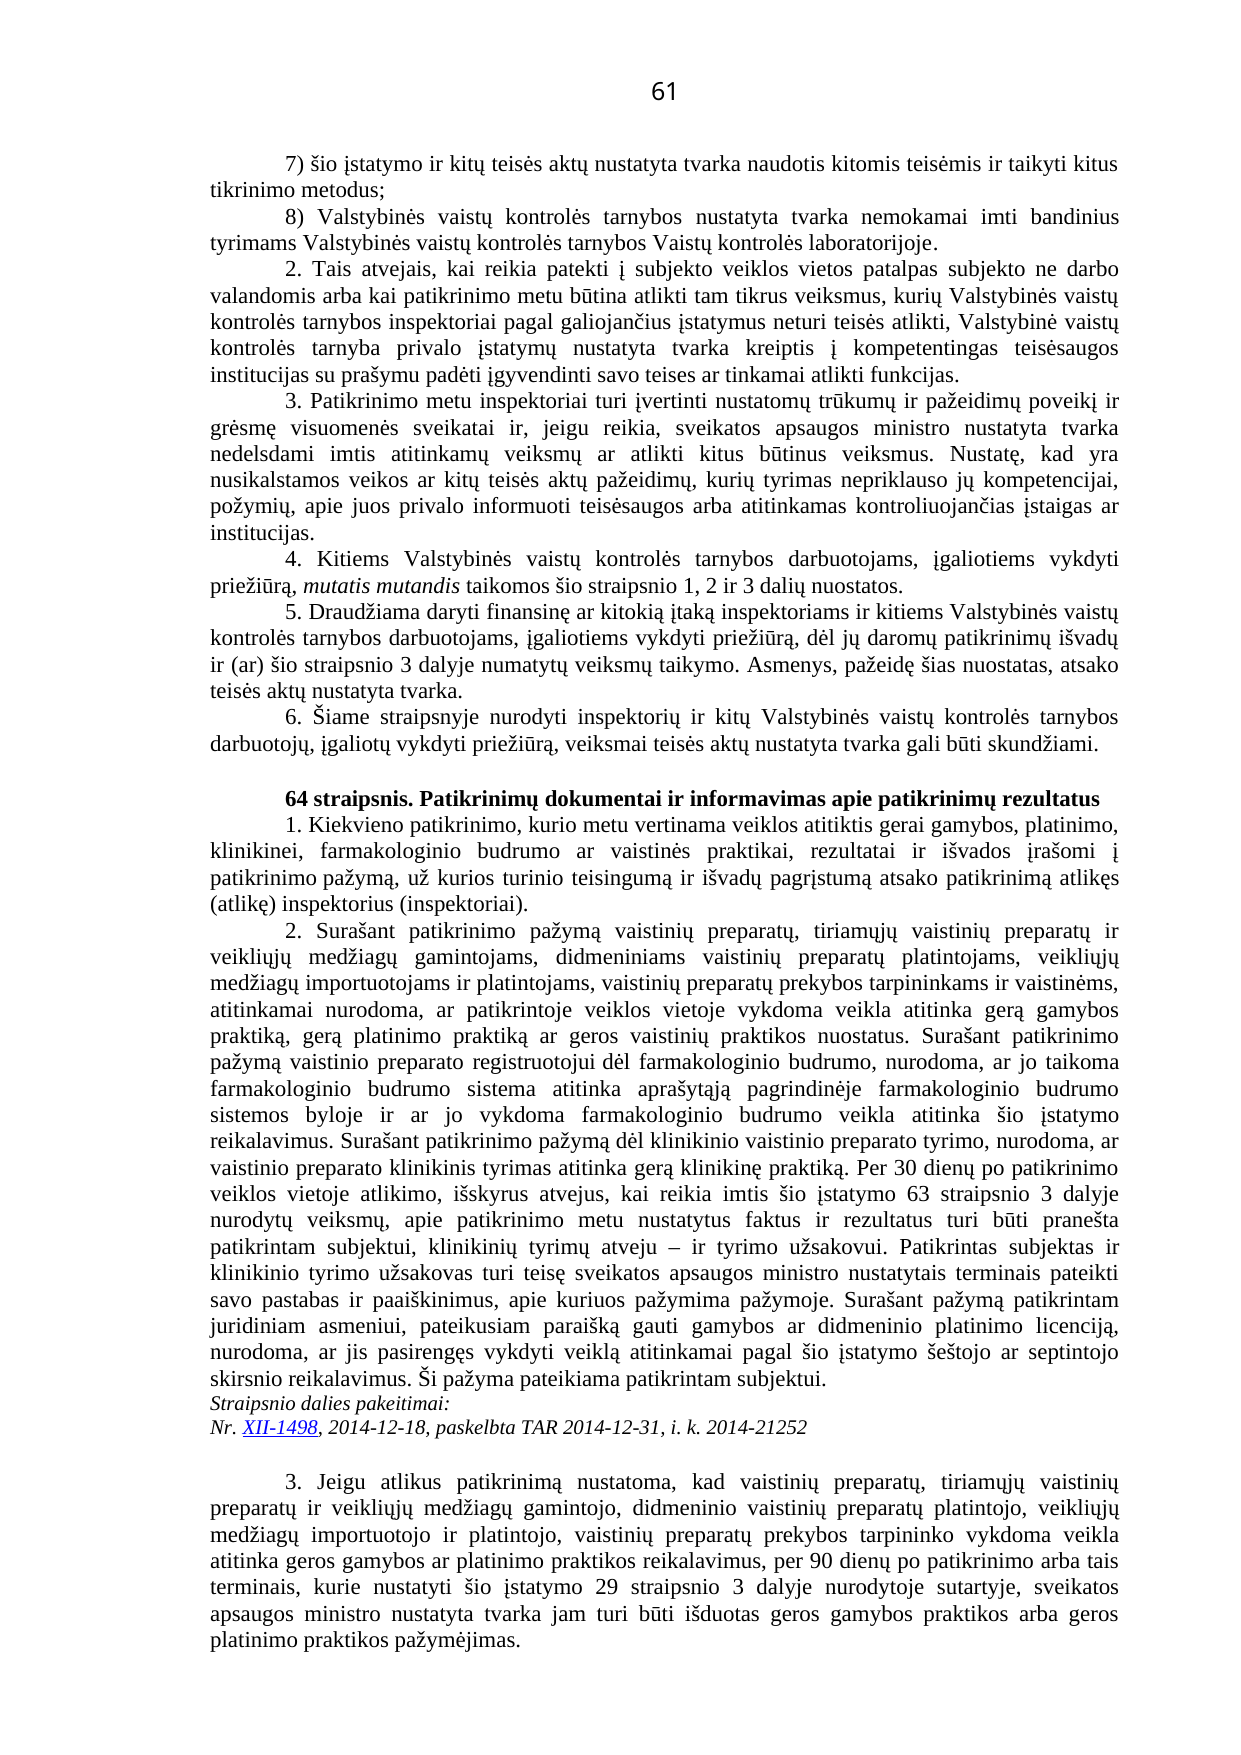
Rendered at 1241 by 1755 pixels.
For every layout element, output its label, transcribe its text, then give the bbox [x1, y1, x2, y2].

text Straipsnio dalies pakeitimai: [210, 1391, 1120, 1415]
text 7) šio įstatymo ir kitų teisės aktų nustatyta tvarka naudotis kitomis teisėmis ir taikyti kitus tikrinimo metodus; [210, 150, 1120, 203]
text 4. Kitiems Valstybinės vaistų kontrolės tarnybos darbuotojams, įgaliotiems vykdyti priežiūrą, mutatis mutandis taikomos šio straipsnio 1, 2 ir 3 dalių nuostatos. [210, 545, 1120, 598]
text 64 straipsnis. Patikrinimų dokumentai ir informavimas apie patikrinimų rezultatus [285, 785, 1120, 811]
text 1. Kiekvieno patikrinimo, kurio metu vertinama veiklos atitiktis gerai gamybos, platinimo, klinikinei, farmakologinio budrumo ar vaistinės praktikai, rezultatai ir išvados įrašomi į patikrinimo pažymą, už kurios turinio teisingumą ir išvadų pagrįstumą atsako patikrinimą atlikęs (atlikę) inspektorius (inspektoriai). [210, 811, 1120, 917]
text 2. Tais atvejais, kai reikia patekti į subjekto veiklos vietos patalpas subjekto ne darbo valandomis arba kai patikrinimo metu būtina atlikti tam tikrus veiksmus, kurių Valstybinės vaistų kontrolės tarnybos inspektoriai pagal galiojančius įstatymus neturi teisės atlikti, Valstybinė vaistų kontrolės tarnyba privalo įstatymų nustatyta tvarka kreiptis į kompetentingas teisėsaugos institucijas su prašymu padėti įgyvendinti savo teises ar tinkamai atlikti funkcijas. [210, 255, 1120, 387]
text 5. Draudžiama daryti finansinę ar kitokią įtaką inspektoriams ir kitiems Valstybinės vaistų kontrolės tarnybos darbuotojams, įgaliotiems vykdyti priežiūrą, dėl jų daromų patikrinimų išvadų ir (ar) šio straipsnio 3 dalyje numatytų veiksmų taikymo. Asmenys, pažeidę šias nuostatas, atsako teisės aktų nustatyta tvarka. [210, 598, 1120, 703]
text Nr. XII-1498, 2014-12-18, paskelbta TAR 2014-12-31, i. k. 2014-21252 [210, 1415, 1120, 1439]
text 3. Patikrinimo metu inspektoriai turi įvertinti nustatomų trūkumų ir pažeidimų poveikį ir grėsmę visuomenės sveikatai ir, jeigu reikia, sveikatos apsaugos ministro nustatyta tvarka nedelsdami imtis atitinkamų veiksmų ar atlikti kitus būtinus veiksmus. Nustatę, kad yra nusikalstamos veikos ar kitų teisės aktų pažeidimų, kurių tyrimas nepriklauso jų kompetencijai, požymių, apie juos privalo informuoti teisėsaugos arba atitinkamas kontroliuojančias įstaigas ar institucijas. [210, 387, 1120, 545]
text 8) Valstybinės vaistų kontrolės tarnybos nustatyta tvarka nemokamai imti bandinius tyrimams Valstybinės vaistų kontrolės tarnybos Vaistų kontrolės laboratorijoje. [210, 203, 1120, 255]
text 3. Jeigu atlikus patikrinimą nustatoma, kad vaistinių preparatų, tiriamųjų vaistinių preparatų ir veikliųjų medžiagų gamintojo, didmeninio vaistinių preparatų platintojo, veikliųjų medžiagų importuotojo ir platintojo, vaistinių preparatų prekybos tarpininko vykdoma veikla atitinka geros gamybos ar platinimo praktikos reikalavimus, per 90 dienų po patikrinimo arba tais terminais, kurie nustatyti šio įstatymo 29 straipsnio 3 dalyje nurodytoje sutartyje, sveikatos apsaugos ministro nustatyta tvarka jam turi būti išduotas geros gamybos praktikos arba geros platinimo praktikos pažymėjimas. [210, 1468, 1120, 1652]
text 2. Surašant patikrinimo pažymą vaistinių preparatų, tiriamųjų vaistinių preparatų ir veikliųjų medžiagų gamintojams, didmeniniams vaistinių preparatų platintojams, veikliųjų medžiagų importuotojams ir platintojams, vaistinių preparatų prekybos tarpininkams ir vaistinėms, atitinkamai nurodoma, ar patikrintoje veiklos vietoje vykdoma veikla atitinka gerą gamybos praktiką, gerą platinimo praktiką ar geros vaistinių praktikos nuostatus. Surašant patikrinimo pažymą vaistinio preparato registruotojui dėl farmakologinio budrumo, nurodoma, ar jo taikoma farmakologinio budrumo sistema atitinka aprašytąją pagrindinėje farmakologinio budrumo sistemos byloje ir ar jo vykdoma farmakologinio budrumo veikla atitinka šio įstatymo reikalavimus. Surašant patikrinimo pažymą dėl klinikinio vaistinio preparato tyrimo, nurodoma, ar vaistinio preparato klinikinis tyrimas atitinka gerą klinikinę praktiką. Per 30 dienų po patikrinimo veiklos vietoje atlikimo, išskyrus atvejus, kai reikia imtis šio įstatymo 63 straipsnio 3 dalyje nurodytų veiksmų, apie patikrinimo metu nustatytus faktus ir rezultatus turi būti pranešta patikrintam subjektui, klinikinių tyrimų atveju – ir tyrimo užsakovui. Patikrintas subjektas ir klinikinio tyrimo užsakovas turi teisę sveikatos apsaugos ministro nustatytais terminais pateikti savo pastabas ir paaiškinimus, apie kuriuos pažymima pažymoje. Surašant pažymą patikrintam juridiniam asmeniui, pateikusiam paraišką gauti gamybos ar didmeninio platinimo licenciją, nurodoma, ar jis pasirengęs vykdyti veiklą atitinkamai pagal šio įstatymo šeštojo ar septintojo skirsnio reikalavimus. Ši pažyma pateikiama patikrintam subjektui. [210, 917, 1120, 1391]
text 6. Šiame straipsnyje nurodyti inspektorių ir kitų Valstybinės vaistų kontrolės tarnybos darbuotojų, įgaliotų vykdyti priežiūrą, veiksmai teisės aktų nustatyta tvarka gali būti skundžiami. [210, 703, 1120, 756]
